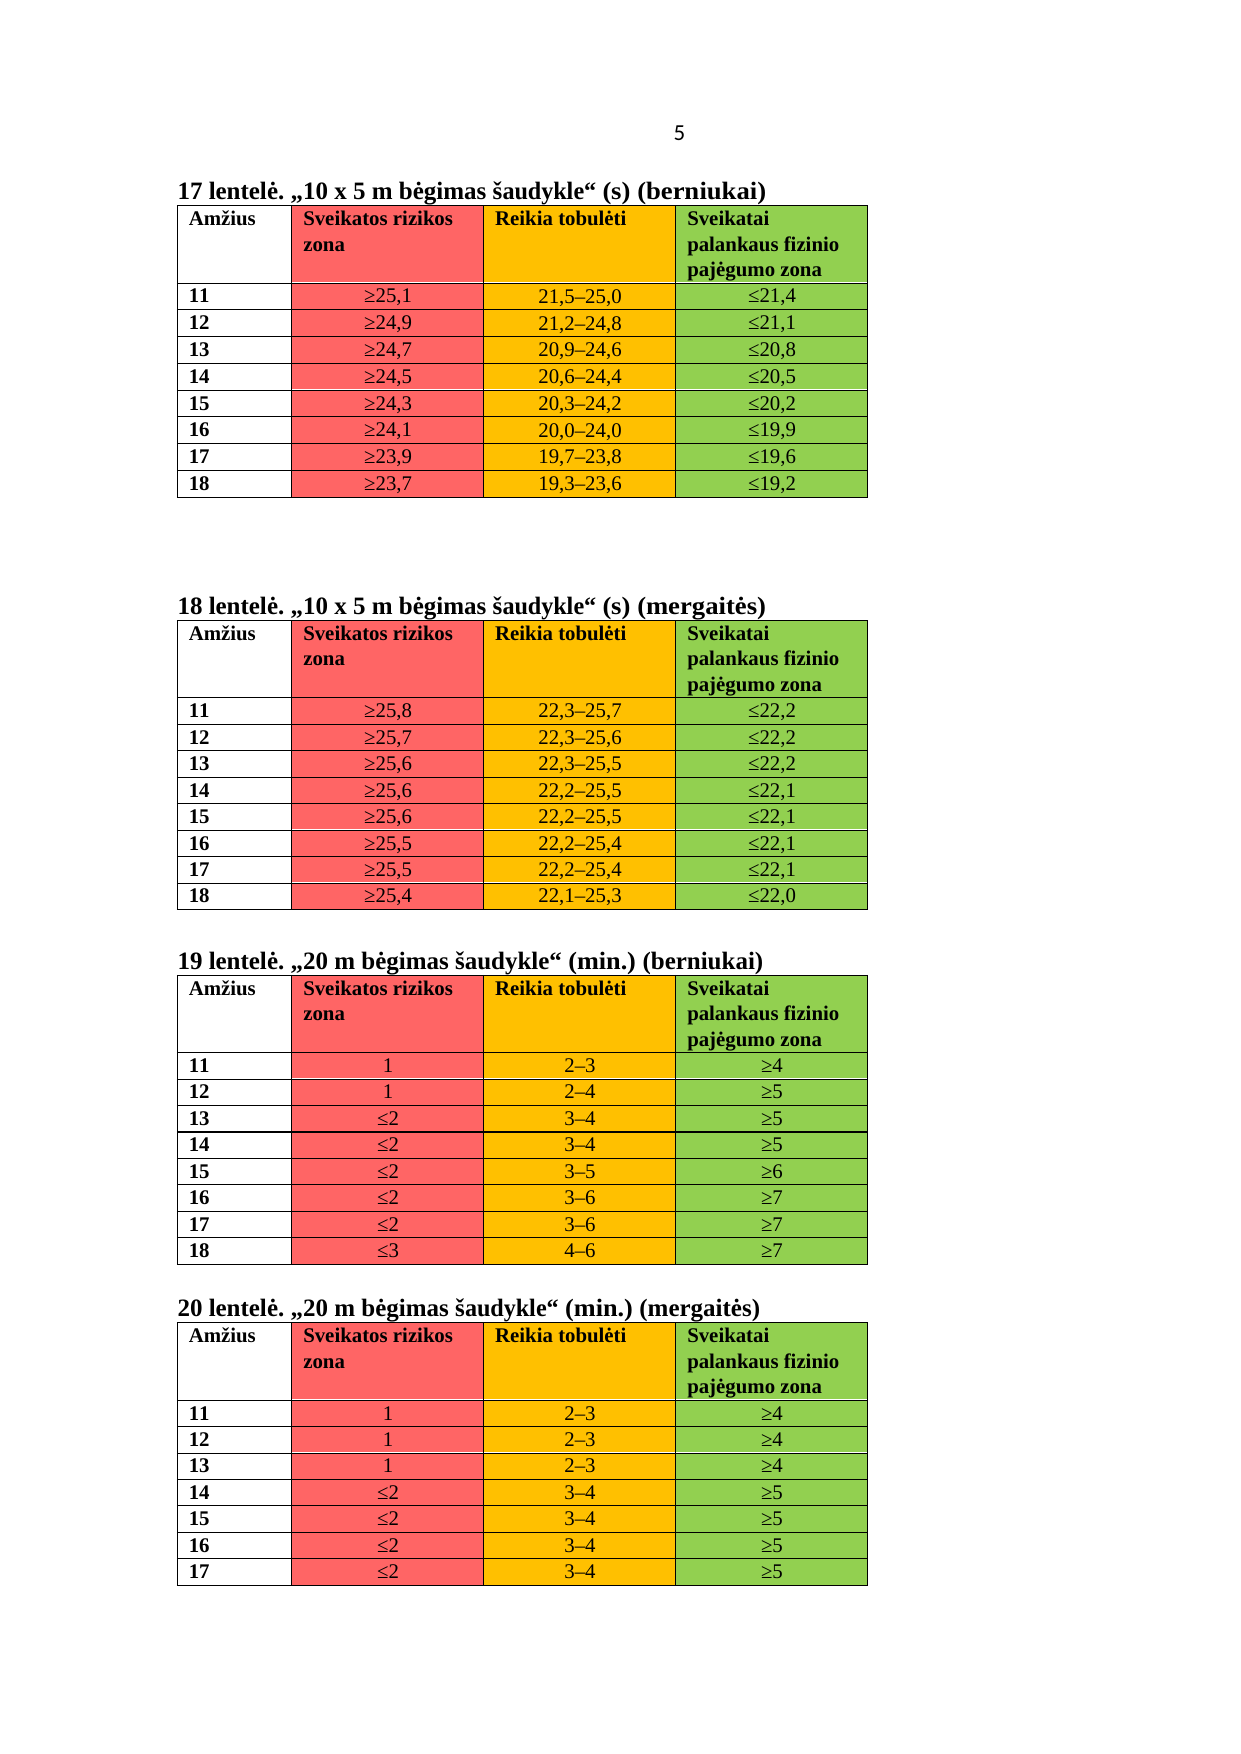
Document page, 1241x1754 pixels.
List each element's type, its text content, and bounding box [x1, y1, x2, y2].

table_cell ≤22,1 [676, 831, 867, 856]
table_cell ≤2 [292, 1133, 483, 1158]
text 19 lentelė. „20 m bėgimas šaudykle“ (min.) (berniukai) [177, 946, 1181, 975]
table_cell 12 [178, 1080, 291, 1105]
table_cell ≥5 [676, 1133, 867, 1158]
table_cell ≥4 [676, 1053, 867, 1078]
table_cell ≥7 [676, 1185, 867, 1211]
table_cell 3–6 [484, 1212, 675, 1237]
table_header Amžius [178, 976, 291, 1052]
table_cell 1 [292, 1080, 483, 1105]
table_cell 22,3–25,7 [484, 698, 675, 724]
table_cell ≥5 [676, 1559, 867, 1585]
table_header Sveikatai palankaus fizinio pajėgumo zona [676, 621, 867, 697]
table_cell 1 [292, 1454, 483, 1479]
table_cell ≤21,4 [676, 284, 867, 309]
table_cell 14 [178, 364, 291, 389]
table_cell 15 [178, 804, 291, 829]
table_cell ≥7 [676, 1212, 867, 1237]
table_header Sveikatos rizikos zona [292, 976, 483, 1052]
table_header Amžius [178, 621, 291, 697]
table_cell 11 [178, 1401, 291, 1426]
table_cell 17 [178, 857, 291, 882]
table_cell 20,6–24,4 [484, 364, 675, 389]
table_cell 3–4 [484, 1480, 675, 1505]
table_cell ≥5 [676, 1480, 867, 1505]
table_cell ≥24,9 [292, 310, 483, 336]
table_cell 20,9–24,6 [484, 337, 675, 363]
table_header Amžius [178, 206, 291, 282]
table_cell ≤21,1 [676, 310, 867, 336]
table_cell 14 [178, 778, 291, 803]
table_cell 19,3–23,6 [484, 471, 675, 497]
table_header Reikia tobulėti [484, 1323, 675, 1399]
table_cell ≥23,7 [292, 471, 483, 497]
table_cell ≤2 [292, 1212, 483, 1237]
table_cell ≤22,0 [676, 884, 867, 909]
table_cell 22,2–25,5 [484, 804, 675, 829]
table_cell ≤2 [292, 1533, 483, 1558]
table_cell ≥24,7 [292, 337, 483, 363]
table_cell 12 [178, 725, 291, 750]
table_cell ≥4 [676, 1401, 867, 1426]
table_cell ≤22,2 [676, 698, 867, 724]
table_cell 17 [178, 444, 291, 470]
table_cell 22,2–25,4 [484, 831, 675, 856]
table_cell ≤2 [292, 1559, 483, 1585]
text 17 lentelė. „10 x 5 m bėgimas šaudykle“ (s) (berniukai) [177, 176, 1183, 205]
table_cell 17 [178, 1559, 291, 1585]
table_cell 13 [178, 1454, 291, 1479]
table_cell ≤20,5 [676, 364, 867, 389]
table_cell ≥24,5 [292, 364, 483, 389]
table_cell 2–3 [484, 1454, 675, 1479]
table_cell ≤19,6 [676, 444, 867, 470]
table_cell 15 [178, 1506, 291, 1532]
table_cell 16 [178, 1533, 291, 1558]
table_cell 22,2–25,4 [484, 857, 675, 882]
table_cell 20,3–24,2 [484, 391, 675, 416]
table_header Sveikatos rizikos zona [292, 1323, 483, 1399]
table_cell ≤22,2 [676, 725, 867, 750]
table_cell ≥6 [676, 1159, 867, 1184]
table_cell 19,7–23,8 [484, 444, 675, 470]
table_cell ≥25,1 [292, 284, 483, 309]
table_cell ≤2 [292, 1185, 483, 1211]
table_cell 18 [178, 884, 291, 909]
table_cell 3–4 [484, 1533, 675, 1558]
table_cell 16 [178, 831, 291, 856]
table_cell 22,3–25,6 [484, 725, 675, 750]
table_cell 3–6 [484, 1185, 675, 1211]
table_cell 13 [178, 1106, 291, 1131]
text 20 lentelė. „20 m bėgimas šaudykle“ (min.) (mergaitės) [177, 1293, 1183, 1322]
table_cell 1 [292, 1053, 483, 1078]
table_cell 22,3–25,5 [484, 751, 675, 777]
table_cell 3–4 [484, 1106, 675, 1131]
table_cell ≥25,6 [292, 804, 483, 829]
table_cell ≥4 [676, 1454, 867, 1479]
table_cell ≥24,3 [292, 391, 483, 416]
table_cell 12 [178, 1427, 291, 1452]
table_cell 14 [178, 1480, 291, 1505]
table_cell ≤2 [292, 1480, 483, 1505]
table_cell 13 [178, 337, 291, 363]
table_cell 18 [178, 1238, 291, 1264]
table_cell ≤22,1 [676, 778, 867, 803]
table_cell 14 [178, 1133, 291, 1158]
table_cell ≤2 [292, 1159, 483, 1184]
table_cell 4–6 [484, 1238, 675, 1264]
table_header Sveikatos rizikos zona [292, 621, 483, 697]
table_cell 2–3 [484, 1401, 675, 1426]
table_cell 11 [178, 1053, 291, 1078]
table_cell 16 [178, 1185, 291, 1211]
table_cell ≥24,1 [292, 417, 483, 443]
table_cell 17 [178, 1212, 291, 1237]
table_cell ≤22,2 [676, 751, 867, 777]
table_cell ≥25,8 [292, 698, 483, 724]
table_cell ≥25,6 [292, 778, 483, 803]
table_cell 21,5–25,0 [484, 284, 675, 309]
table_cell 3–4 [484, 1133, 675, 1158]
table_cell 20,0–24,0 [484, 417, 675, 443]
table_cell ≥23,9 [292, 444, 483, 470]
table_cell ≤22,1 [676, 804, 867, 829]
table_header Amžius [178, 1323, 291, 1399]
table_cell 1 [292, 1401, 483, 1426]
table_cell ≤20,2 [676, 391, 867, 416]
table_cell 13 [178, 751, 291, 777]
table_cell ≤19,2 [676, 471, 867, 497]
table_cell ≤3 [292, 1238, 483, 1264]
table_header Reikia tobulėti [484, 206, 675, 282]
table_header Reikia tobulėti [484, 621, 675, 697]
table_cell ≤22,1 [676, 857, 867, 882]
table_cell ≥5 [676, 1506, 867, 1532]
table_cell 11 [178, 284, 291, 309]
table_cell ≥25,7 [292, 725, 483, 750]
text 18 lentelė. „10 x 5 m bėgimas šaudykle“ (s) (mergaitės) [177, 591, 1183, 620]
table_cell 22,1–25,3 [484, 884, 675, 909]
table_cell ≥25,4 [292, 884, 483, 909]
table_cell ≥7 [676, 1238, 867, 1264]
table_cell ≥5 [676, 1533, 867, 1558]
table_cell ≥5 [676, 1080, 867, 1105]
table_cell ≥25,5 [292, 831, 483, 856]
table_cell 3–5 [484, 1159, 675, 1184]
table_cell 15 [178, 391, 291, 416]
table_cell ≤2 [292, 1106, 483, 1131]
table_header Sveikatai palankaus fizinio pajėgumo zona [676, 1323, 867, 1399]
table_cell ≥25,5 [292, 857, 483, 882]
table_cell ≤19,9 [676, 417, 867, 443]
table_cell 2–3 [484, 1427, 675, 1452]
table_cell ≤20,8 [676, 337, 867, 363]
table_cell 21,2–24,8 [484, 310, 675, 336]
table_cell 18 [178, 471, 291, 497]
table_cell 2–4 [484, 1080, 675, 1105]
table_cell ≥25,6 [292, 751, 483, 777]
table_header Sveikatos rizikos zona [292, 206, 483, 282]
table_cell ≥4 [676, 1427, 867, 1452]
table_cell 3–4 [484, 1506, 675, 1532]
table_cell ≥5 [676, 1106, 867, 1131]
table_cell 3–4 [484, 1559, 675, 1585]
table_header Reikia tobulėti [484, 976, 675, 1052]
table_cell ≤2 [292, 1506, 483, 1532]
table_cell 12 [178, 310, 291, 336]
table_cell 1 [292, 1427, 483, 1452]
table_cell 16 [178, 417, 291, 443]
table_cell 2–3 [484, 1053, 675, 1078]
table_cell 11 [178, 698, 291, 724]
table_header Sveikatai palankaus fizinio pajėgumo zona [676, 206, 867, 282]
table_cell 15 [178, 1159, 291, 1184]
table_header Sveikatai palankaus fizinio pajėgumo zona [676, 976, 867, 1052]
table_cell 22,2–25,5 [484, 778, 675, 803]
